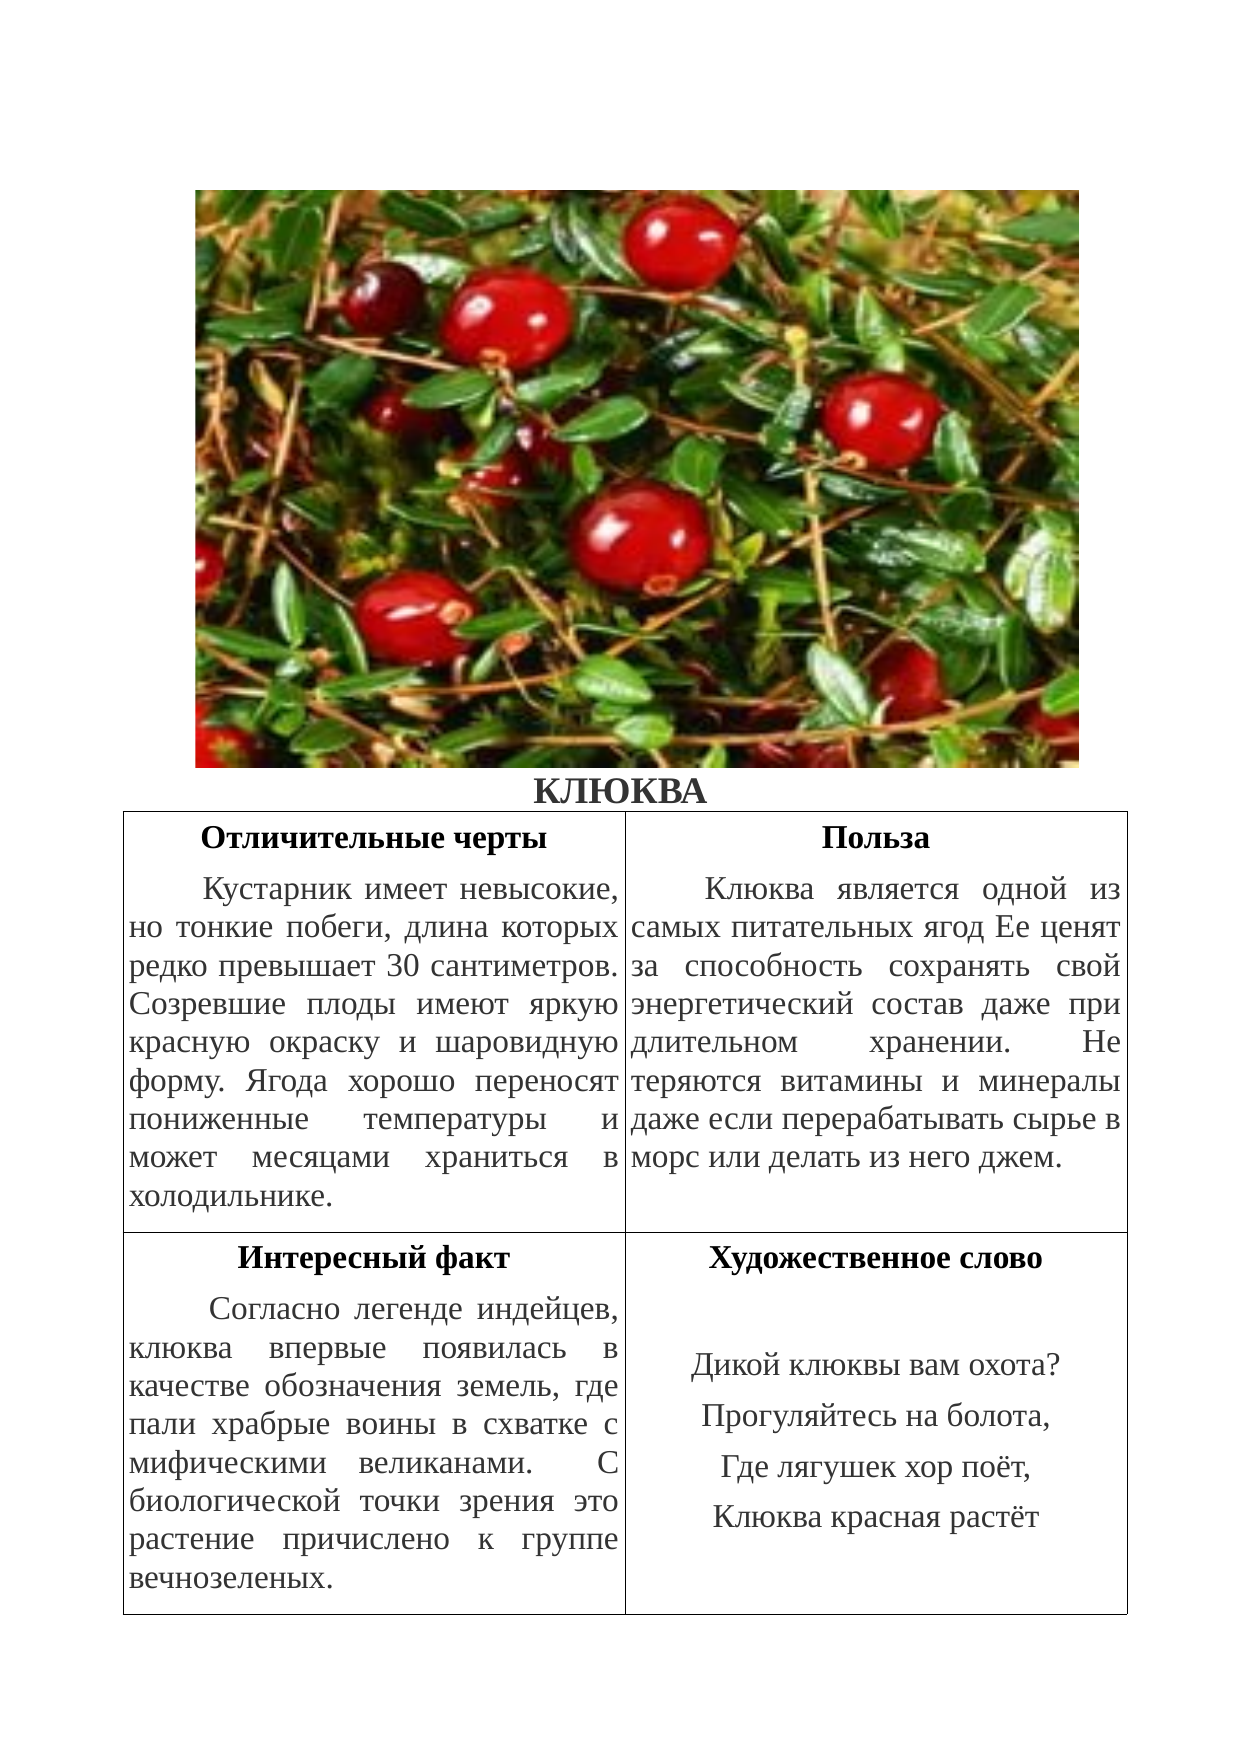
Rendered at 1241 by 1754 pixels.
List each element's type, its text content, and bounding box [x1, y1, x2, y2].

table_header Польза Клюква является одной из самых питательных ягод Ее ценят за способность сохранять свой энергетический состав даже при длительном хранении. Не теряются витамины и минералы даже если перерабатывать сырье в морс или делать из него джем. [626, 812, 1127, 1231]
table_header Отличительные черты Кустарник имеет невысокие, но тонкие побеги, длина которых редко превышает 30 сантиметров. Созревшие плоды имеют яркую красную окраску и шаровидную форму. Ягода хорошо переносят пониженные температуры и может месяцами храниться в холодильнике. [124, 812, 625, 1231]
table_cell Художественное слово Дикой клюквы вам охота? Прогуляйтесь на болота, Где лягушек хор поёт, Клюква красная растёт [626, 1233, 1127, 1613]
text КЛЮКВА [118, 195, 1122, 811]
table_cell Интересный факт Согласно легенде индейцев, клюква впервые появилась в качестве обозначения земель, где пали храбрые воины в схватке с мифическими великанами. С биологической точки зрения это растение причислено к группе вечнозеленых. [124, 1233, 625, 1613]
